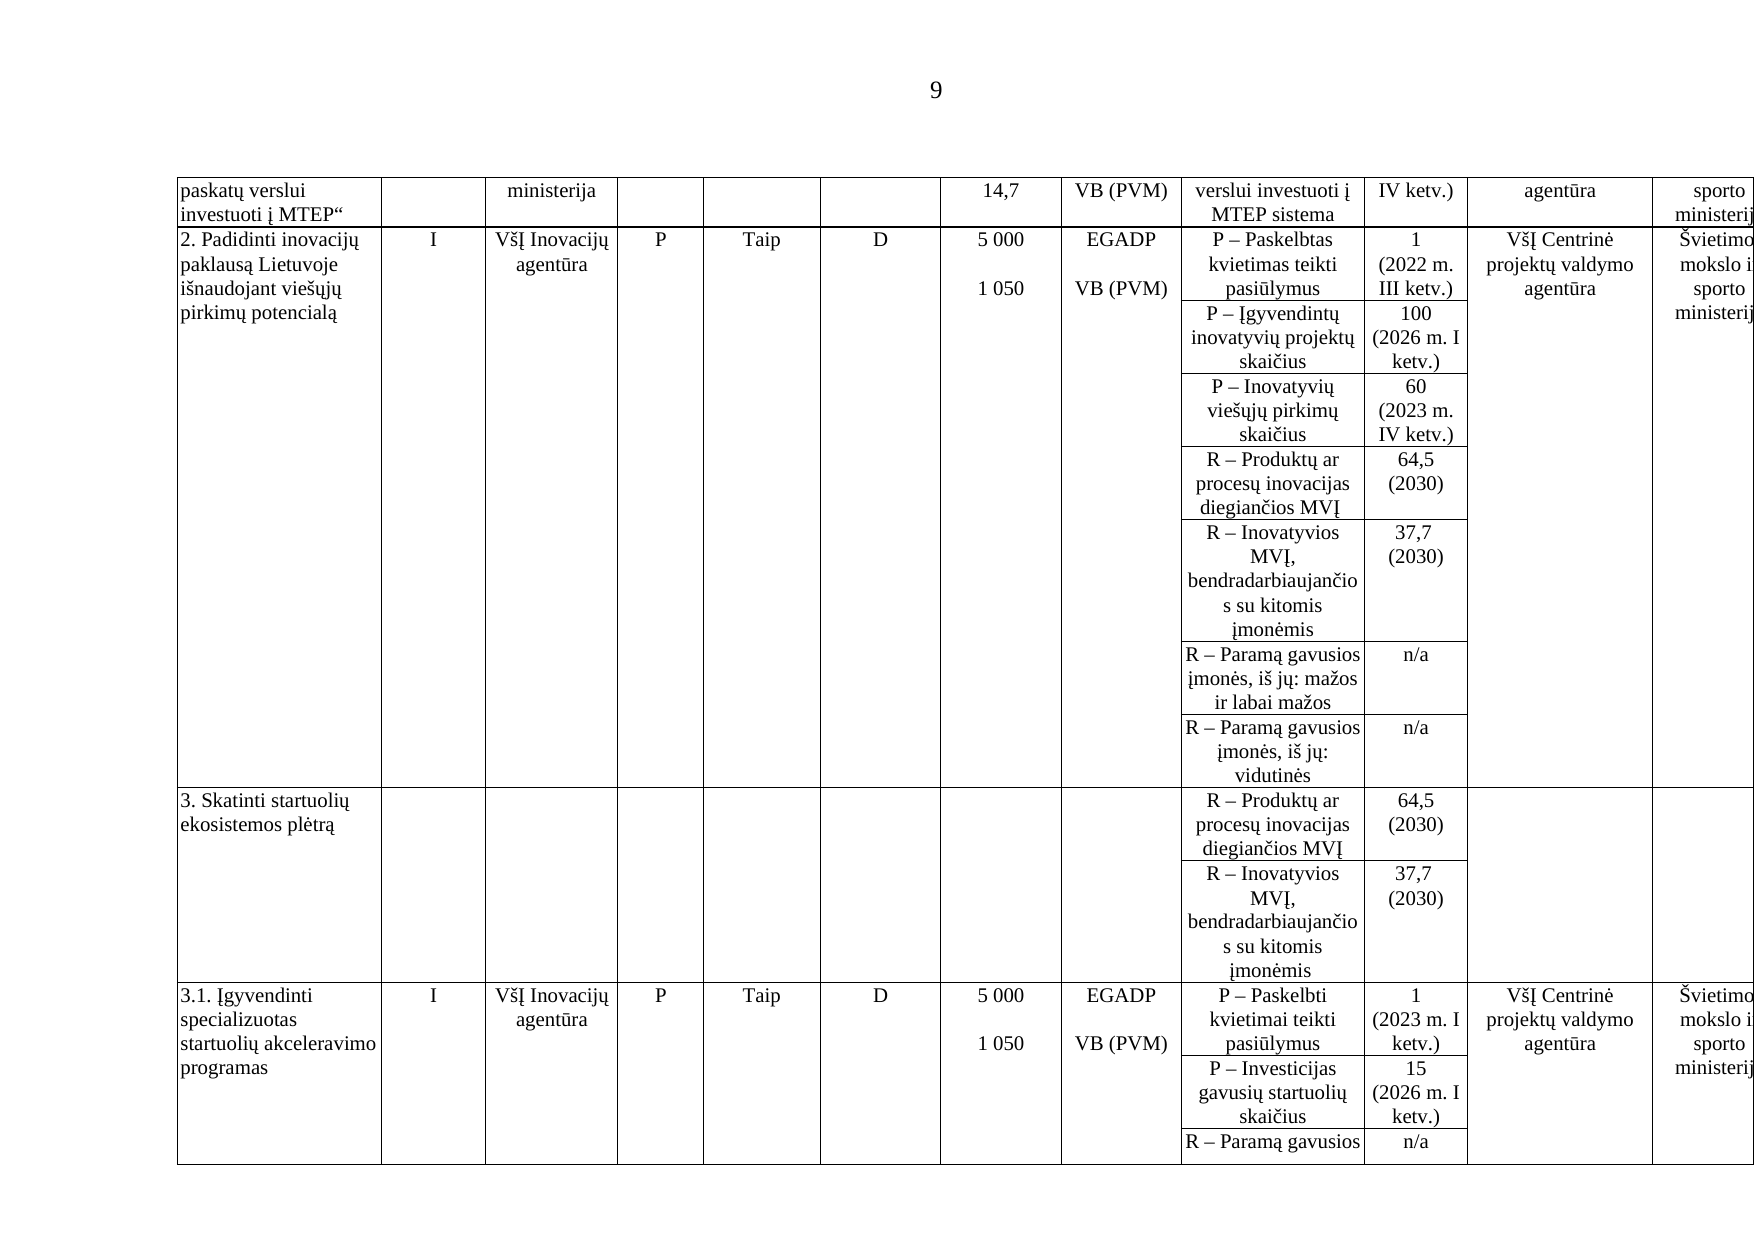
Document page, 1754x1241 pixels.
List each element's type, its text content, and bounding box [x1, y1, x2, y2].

table_cell IV ketv.) [1365, 178, 1467, 226]
table_cell VšĮ Centrinė projektų valdymo agentūra [1468, 983, 1652, 1164]
table_cell VšĮ Inovacijų agentūra [486, 228, 617, 787]
table_cell 5 000 1 050 [941, 228, 1061, 787]
table_cell [382, 788, 485, 982]
table_cell verslui investuoti į MTEP sistema [1182, 178, 1364, 226]
table_cell P [618, 983, 703, 1164]
table_cell 37,7 (2030) [1365, 520, 1467, 641]
table_cell [618, 178, 703, 226]
table_cell R – Inovatyvios MVĮ, bendradarbiaujančios su kitomis įmonėmis [1182, 861, 1364, 982]
table_cell EGADP VB (PVM) [1062, 228, 1181, 787]
table_cell [941, 788, 1061, 982]
table_cell P – Investicijas gavusių startuolių skaičius [1182, 1056, 1364, 1128]
table_cell [1653, 788, 1753, 982]
table_cell 1 (2023 m. I ketv.) [1365, 983, 1467, 1055]
table_cell 3. Skatinti startuolių ekosistemos plėtrą [178, 788, 381, 982]
table_cell P – Įgyvendintų inovatyvių projektų skaičius [1182, 301, 1364, 373]
table_cell 1 (2022 m. III ketv.) [1365, 228, 1467, 299]
table_cell P – Paskelbtas kvietimas teikti pasiūlymus [1182, 228, 1364, 299]
table_cell VšĮ Inovacijų agentūra [486, 983, 617, 1164]
table_cell 100 (2026 m. I ketv.) [1365, 301, 1467, 373]
table_cell ministerija [486, 178, 617, 226]
table_cell R – Produktų ar procesų inovacijas diegiančios MVĮ [1182, 447, 1364, 519]
table_cell [821, 788, 940, 982]
table_cell 60 (2023 m. IV ketv.) [1365, 374, 1467, 446]
table_cell R – Produktų ar procesų inovacijas diegiančios MVĮ [1182, 788, 1364, 860]
table_cell 2. Padidinti inovacijų paklausą Lietuvoje išnaudojant viešųjų pirkimų potencialą [178, 228, 381, 787]
table_cell D [821, 983, 940, 1164]
table_cell Taip [704, 983, 820, 1164]
table_cell [382, 178, 485, 226]
table_cell agentūra [1468, 178, 1652, 226]
table_cell P [618, 228, 703, 787]
table_cell [618, 788, 703, 982]
table_cell Švietimo, mokslo ir sporto ministerija [1653, 983, 1753, 1164]
table_cell 14,7 [941, 178, 1061, 226]
table_cell [704, 178, 820, 226]
table_cell Švietimo, mokslo ir sporto ministerija [1653, 178, 1753, 226]
table_cell 64,5 (2030) [1365, 788, 1467, 860]
table_cell P – Inovatyvių viešųjų pirkimų skaičius [1182, 374, 1364, 446]
table_cell n/a [1365, 642, 1467, 714]
table_cell VB (PVM) [1062, 178, 1181, 226]
table_cell Švietimo, mokslo ir sporto ministerija [1653, 228, 1753, 787]
table_cell 64,5 (2030) [1365, 447, 1467, 519]
table_cell [821, 178, 940, 226]
table_cell 15 (2026 m. I ketv.) [1365, 1056, 1467, 1128]
table_cell R – Inovatyvios MVĮ, bendradarbiaujančios su kitomis įmonėmis [1182, 520, 1364, 641]
table_cell n/a [1365, 715, 1467, 787]
table_cell [1468, 788, 1652, 982]
table_cell EGADP VB (PVM) [1062, 983, 1181, 1164]
table_cell Taip [704, 228, 820, 787]
table_cell D [821, 228, 940, 787]
table_cell 37,7 (2030) [1365, 861, 1467, 982]
table_cell R – Paramą gavusios [1182, 1129, 1364, 1164]
table_cell [704, 788, 820, 982]
table_cell R – Paramą gavusios įmonės, iš jų: mažos ir labai mažos [1182, 642, 1364, 714]
table_cell P – Paskelbti kvietimai teikti pasiūlymus [1182, 983, 1364, 1055]
table_cell n/a [1365, 1129, 1467, 1164]
table_cell VšĮ Centrinė projektų valdymo agentūra [1468, 228, 1652, 787]
table_cell [486, 788, 617, 982]
table_cell R – Paramą gavusios įmonės, iš jų: vidutinės [1182, 715, 1364, 787]
table_cell I [382, 983, 485, 1164]
table_cell I [382, 228, 485, 787]
table_cell 5 000 1 050 [941, 983, 1061, 1164]
table_cell [1062, 788, 1181, 982]
table_cell 3.1. Įgyvendinti specializuotas startuolių akceleravimo programas [178, 983, 381, 1164]
table_cell paskatų verslui investuoti į MTEP“ [178, 178, 381, 226]
